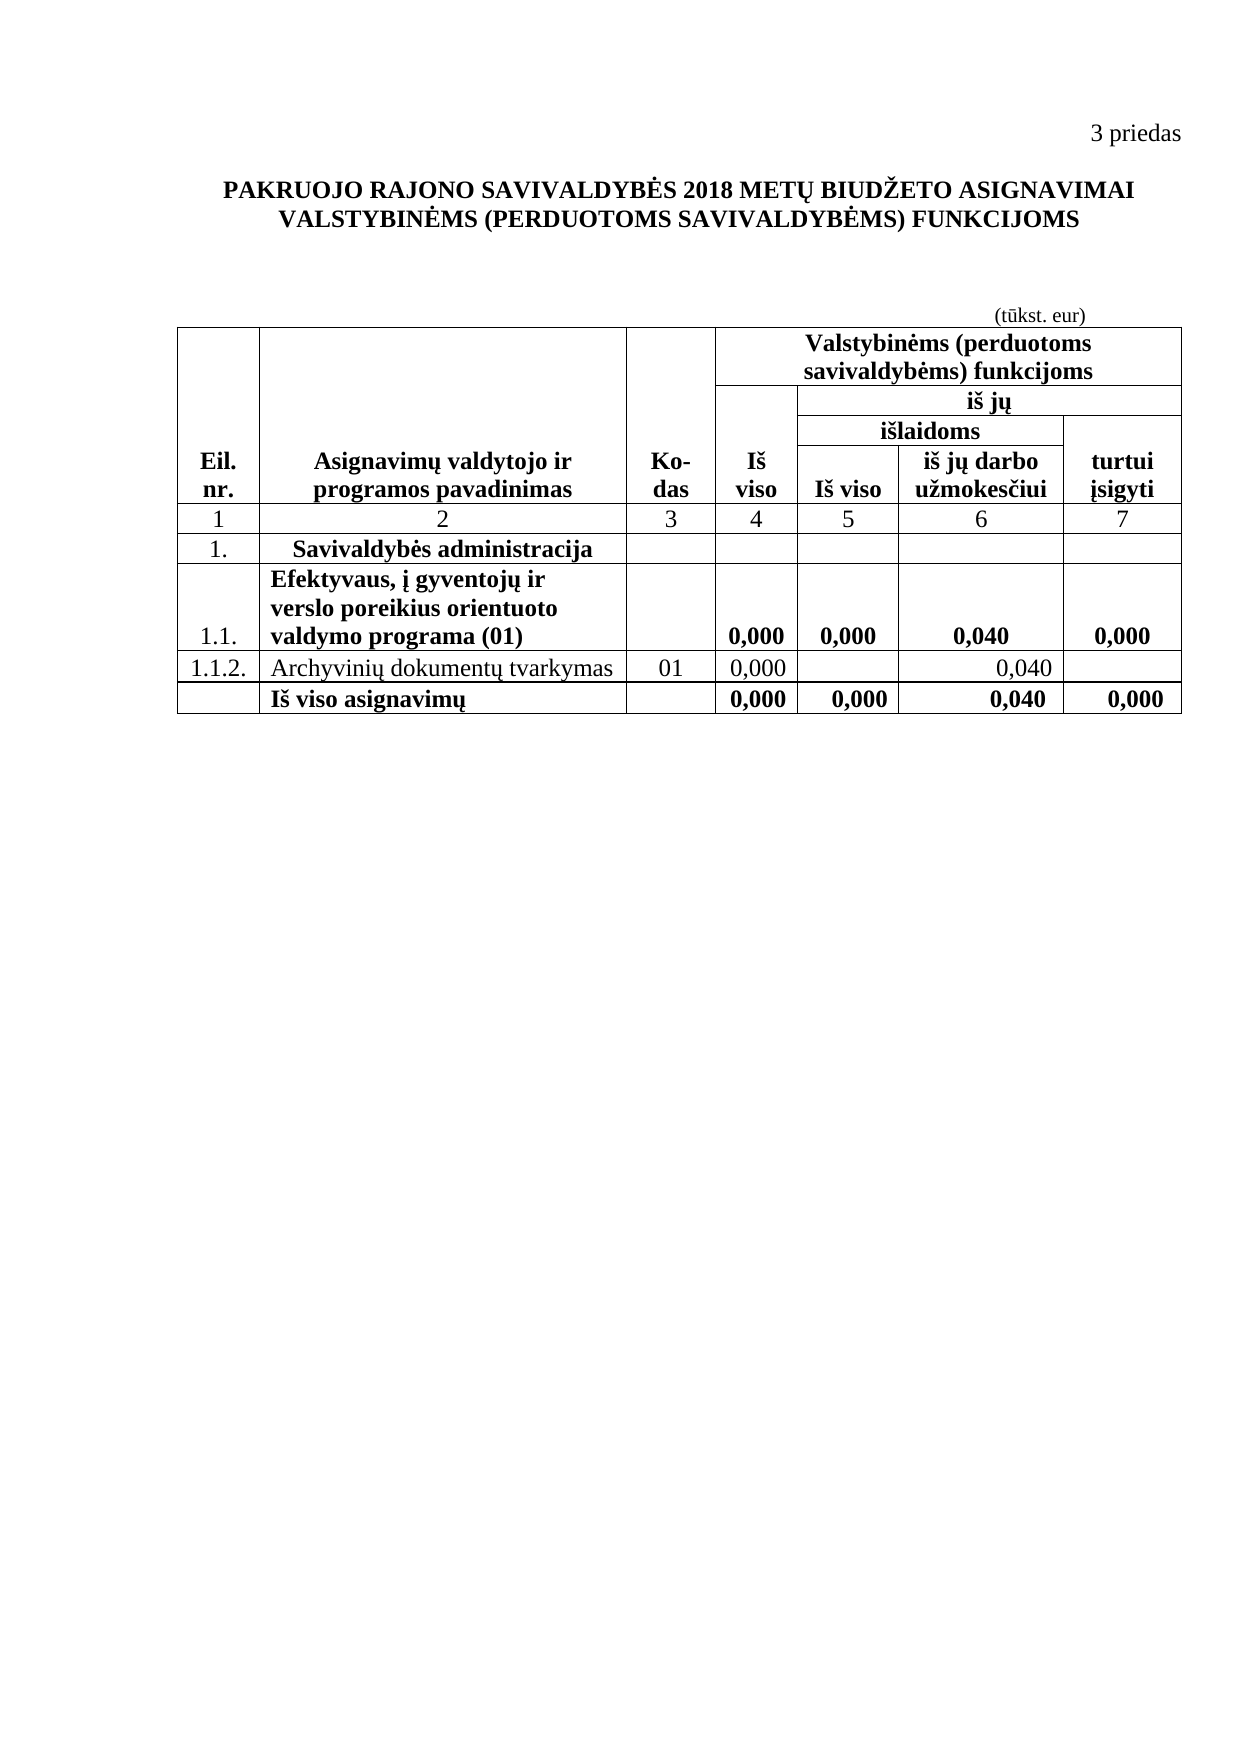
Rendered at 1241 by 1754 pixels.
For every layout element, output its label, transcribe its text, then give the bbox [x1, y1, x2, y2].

table_cell [798, 534, 898, 563]
table_header [177, 291, 259, 327]
table_cell 01 [627, 651, 715, 681]
table_cell 7 [1064, 504, 1181, 533]
table_cell 3 [627, 504, 715, 533]
table_cell [899, 534, 1063, 563]
table_header (tūkst. eur) [899, 291, 1181, 327]
table_cell Iš viso asignavimų [260, 683, 626, 713]
table_cell 0,040 [899, 683, 1063, 713]
table_cell Valstybinėms (perduotoms savivaldybėms) funkcijoms [716, 328, 1181, 385]
table_header [797, 291, 899, 327]
table_cell 1.1.2. [178, 651, 259, 681]
table_cell Iš viso [716, 386, 797, 503]
table_cell [627, 564, 715, 650]
table_cell iš jų darbo užmokesčiui [899, 446, 1063, 503]
table_cell 0,040 [899, 564, 1063, 650]
table_cell Ko-das [627, 328, 715, 503]
table_cell 0,000 [1064, 564, 1181, 650]
table_header [259, 291, 626, 327]
table_cell 0,000 [716, 564, 797, 650]
table_cell [716, 534, 797, 563]
table_cell 4 [716, 504, 797, 533]
table_cell 1 [178, 504, 259, 533]
table_cell [798, 651, 898, 681]
table_cell Efektyvaus, į gyventojų ir verslo poreikius orientuoto valdymo programa (01) [260, 564, 626, 650]
text PAKRUOJO RAJONO SAVIVALDYBĖS 2018 METŲ BIUDŽETO ASIGNAVIMAI VALSTYBINĖMS (PERDUOTOMS SAVIVALDYBĖMS) FUNKCIJOMS [177, 176, 1181, 233]
table_header [715, 291, 797, 327]
table_cell [627, 534, 715, 563]
text 3 priedas [177, 118, 1181, 147]
table_cell Savivaldybės administracija [260, 534, 626, 563]
table_cell 0,000 [798, 564, 898, 650]
table_cell Eil. nr. [178, 328, 259, 503]
table_cell 6 [899, 504, 1063, 533]
table_cell 0,000 [716, 683, 797, 713]
table_cell 0,000 [1064, 683, 1181, 713]
table_cell [1064, 651, 1181, 681]
table_header [626, 291, 715, 327]
table_cell [1064, 534, 1181, 563]
table_cell 0,000 [798, 683, 898, 713]
table_cell [627, 683, 715, 713]
table_cell turtui įsigyti [1064, 416, 1181, 503]
table_cell 2 [260, 504, 626, 533]
table_cell išlaidoms [798, 416, 1063, 445]
table_cell 5 [798, 504, 898, 533]
table_cell Asignavimų valdytojo ir programos pavadinimas [260, 328, 626, 503]
table_cell 1.1. [178, 564, 259, 650]
table_cell Iš viso [798, 446, 898, 503]
table_cell Archyvinių dokumentų tvarkymas [260, 651, 626, 681]
table_cell iš jų [798, 386, 1181, 415]
table_cell 0,000 [716, 651, 797, 681]
table_cell [178, 683, 259, 713]
table_cell 1. [178, 534, 259, 563]
table_cell 0,040 [899, 651, 1063, 681]
